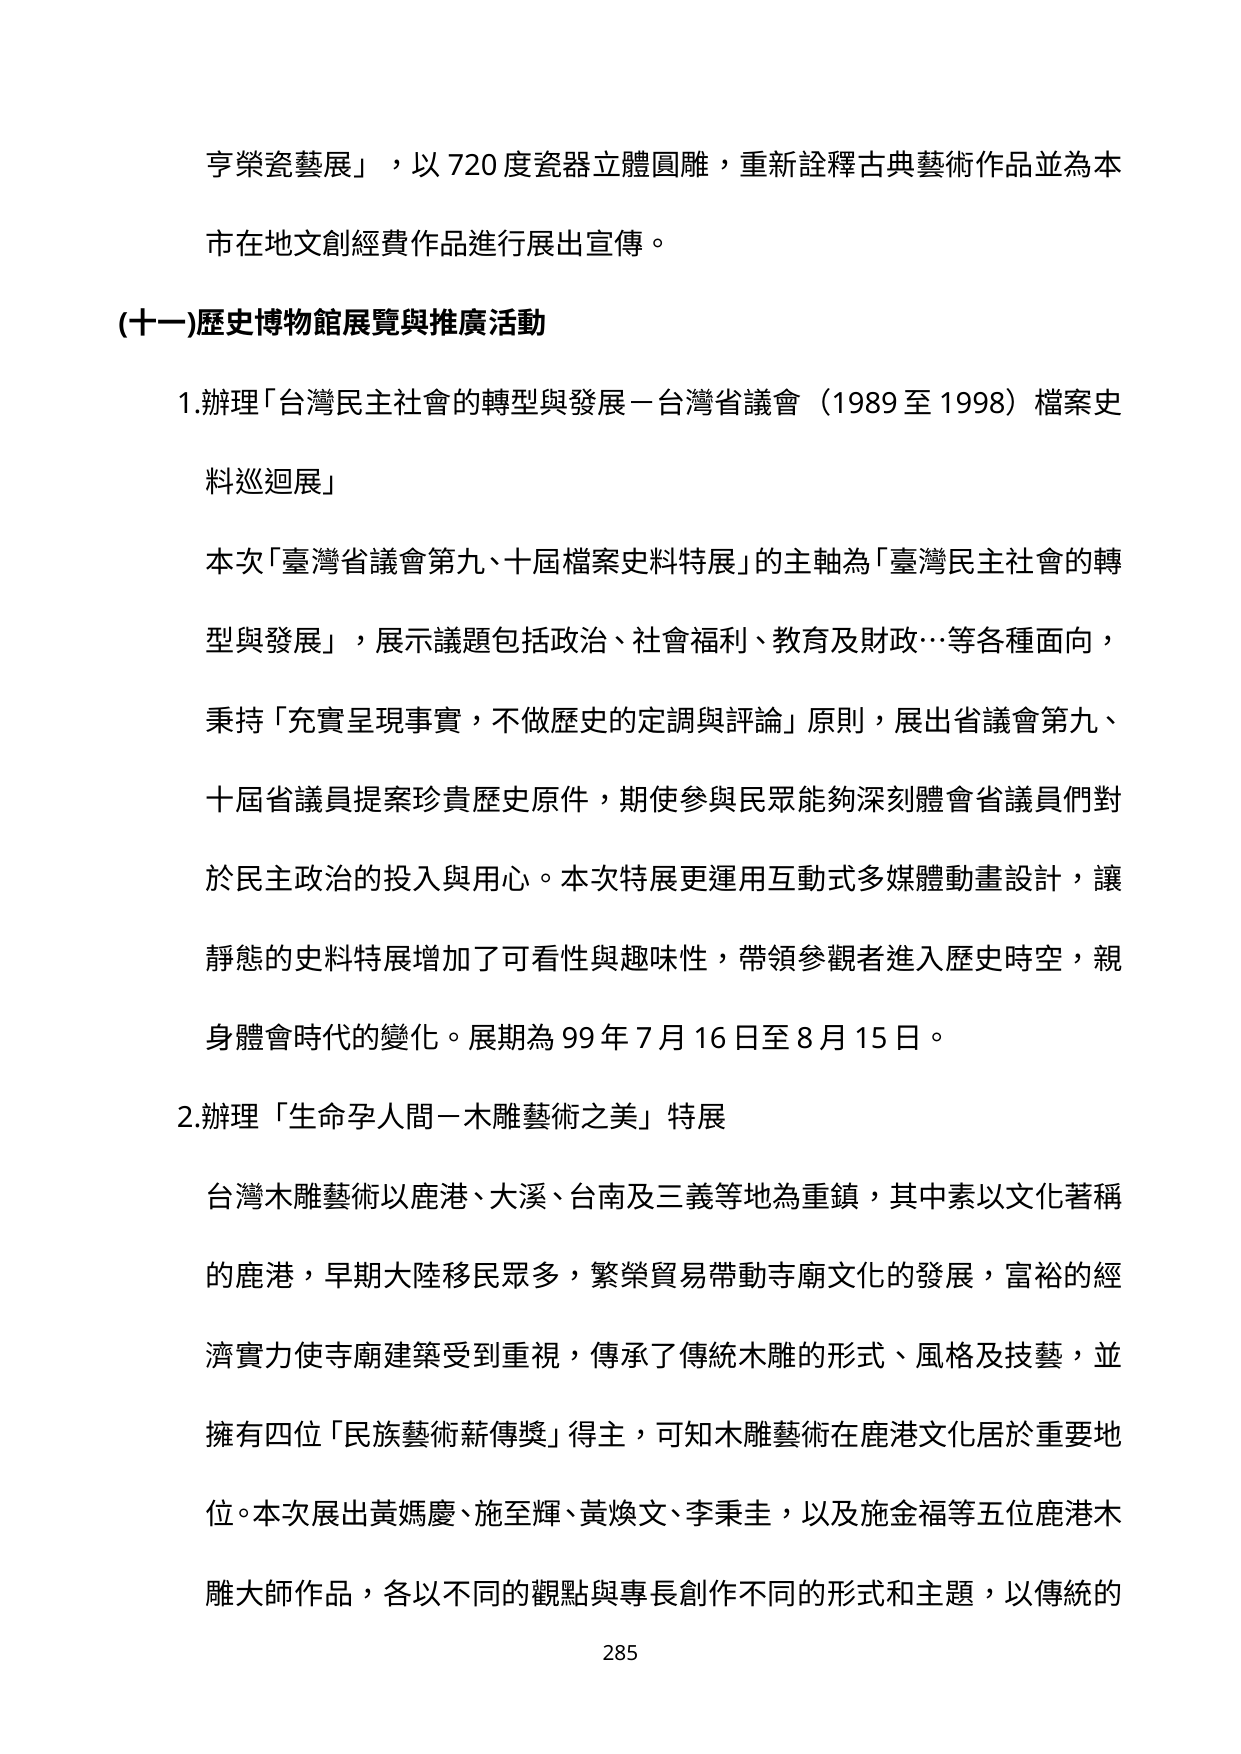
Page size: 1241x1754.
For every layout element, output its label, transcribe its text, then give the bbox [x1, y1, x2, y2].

text 亨榮瓷藝展」，以720度瓷器立體圓雕，重新詮釋古典藝術作品並為本市在地文創經費作品進行展出宣傳。 [177, 123, 1122, 282]
text (十一)歷史博物館展覽與推廣活動 [118, 282, 1122, 361]
text 2.辦理「生命孕人間－木雕藝術之美」特展 台灣木雕藝術以鹿港、大溪、台南及三義等地為重鎮，其中素以文化著稱的鹿港，早期大陸移民眾多，繁榮貿易帶動寺廟文化的發展，富裕的經濟實力使寺廟建築受到重視，傳承了傳統木雕的形式、風格及技藝，並擁有四位「民族藝術薪傳獎」得主，可知木雕藝術在鹿港文化居於重要地位。本次展出黃媽慶、施至輝、黃煥文、李秉圭，以及施金福等五位鹿港木雕大師作品，各以不同的觀點與專長創作不同的形式和主題，以傳統的 [177, 1075, 1122, 1631]
text 1.辦理「台灣民主社會的轉型與發展－台灣省議會（1989至1998）檔案史料巡迴展」 本次「臺灣省議會第九、十屆檔案史料特展」的主軸為「臺灣民主社會的轉型與發展」，展示議題包括政治、社會福利、教育及財政…等各種面向，秉持「充實呈現事實，不做歷史的定調與評論」原則，展出省議會第九、十屆省議員提案珍貴歷史原件，期使參與民眾能夠深刻體會省議員們對於民主政治的投入與用心。本次特展更運用互動式多媒體動畫設計，讓靜態的史料特展增加了可看性與趣味性，帶領參觀者進入歷史時空，親身體會時代的變化。展期為99年7月16日至8月15日。 [177, 361, 1122, 1075]
